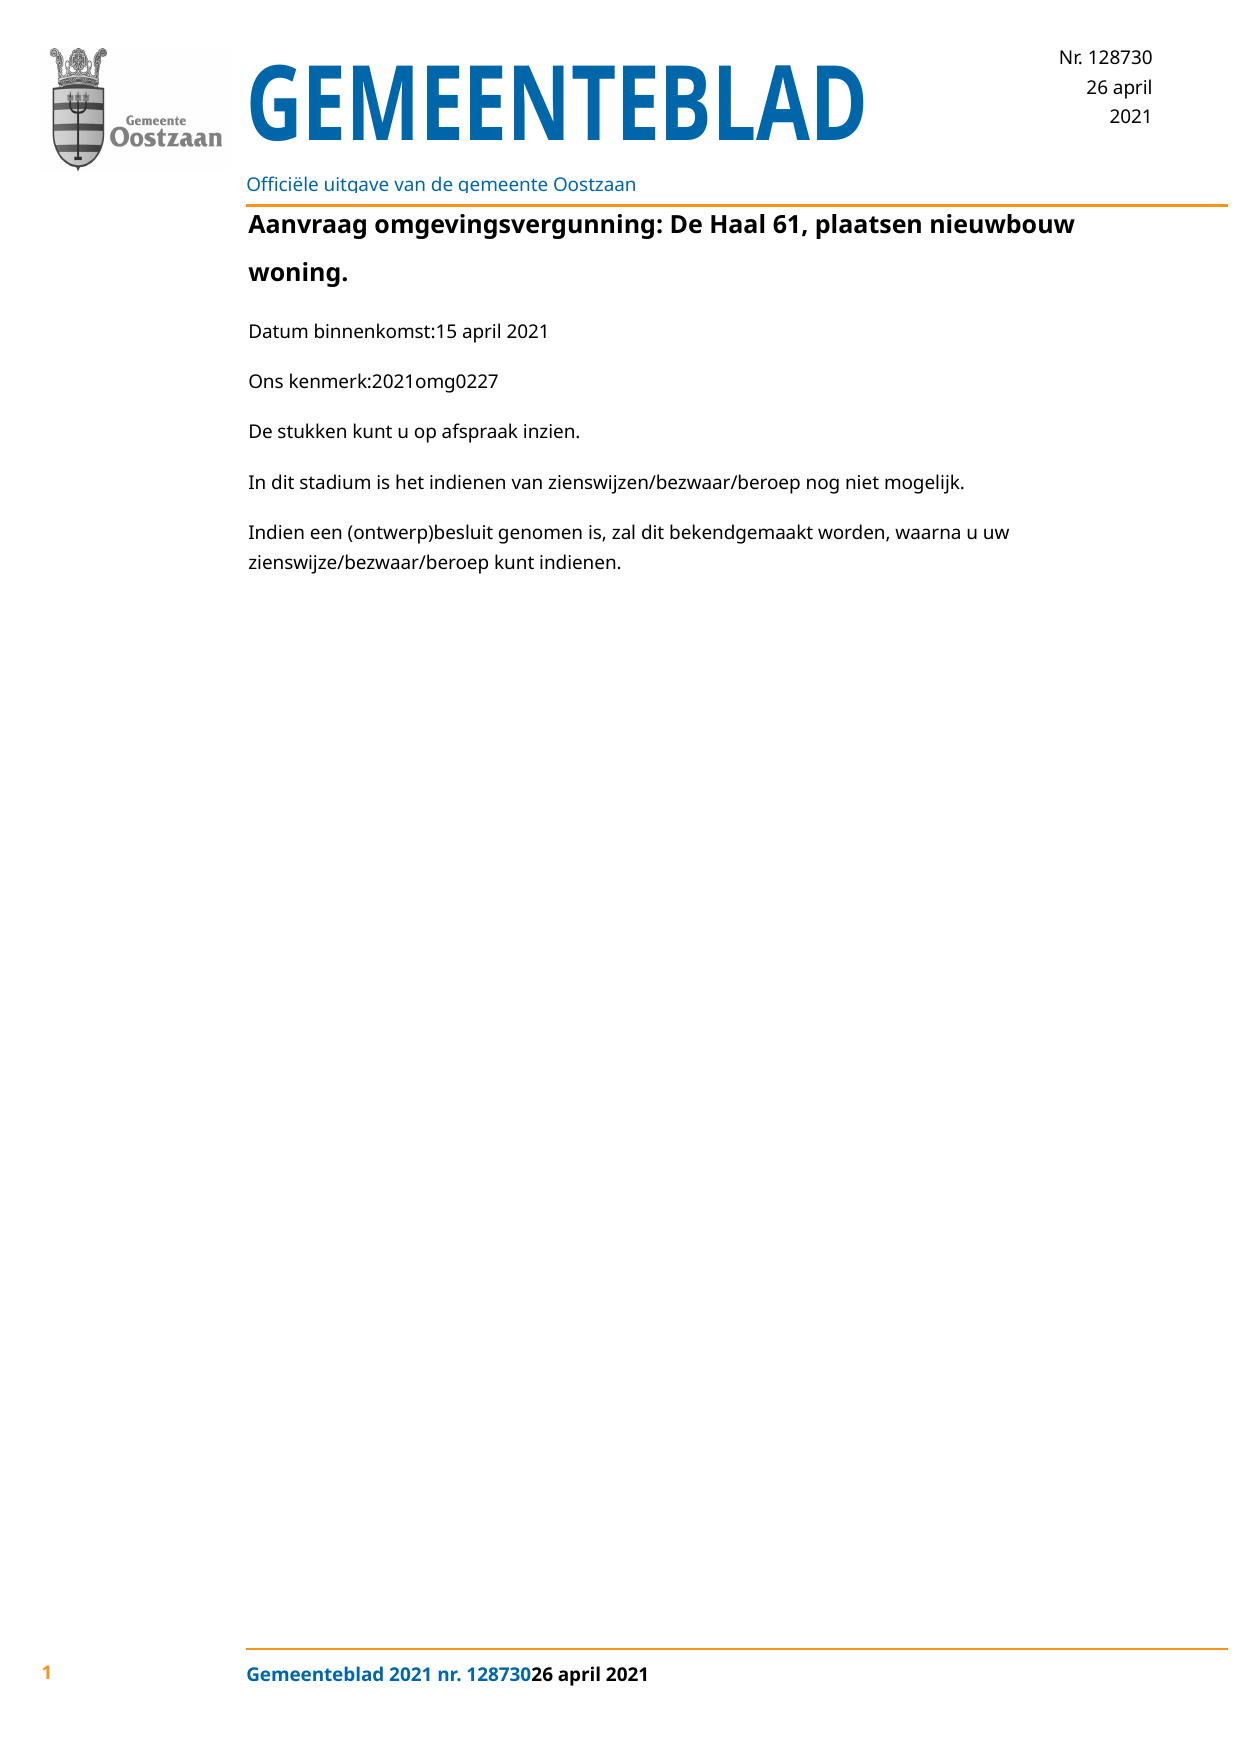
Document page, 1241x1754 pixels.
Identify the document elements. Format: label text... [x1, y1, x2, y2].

text In dit stadium is het indienen van zienswijzen/bezwaar/beroep nog niet mogelijk. [248, 469, 1152, 495]
text Indien een (ontwerp)besluit genomen is, zal dit bekendgemaakt worden, waarna u uw zienswijze/bezwaar/beroep kunt indienen. [248, 519, 1152, 575]
text De stukken kunt u op afspraak inzien. [248, 419, 1152, 444]
text Datum binnenkomst:15 april 2021 [248, 318, 1152, 344]
picture [41, 47, 231, 172]
text Aanvraag omgevingsvergunning: De Haal 61, plaatsen nieuwbouw woning. [248, 207, 1152, 288]
text Ons kenmerk:2021omg0227 [248, 368, 1152, 394]
